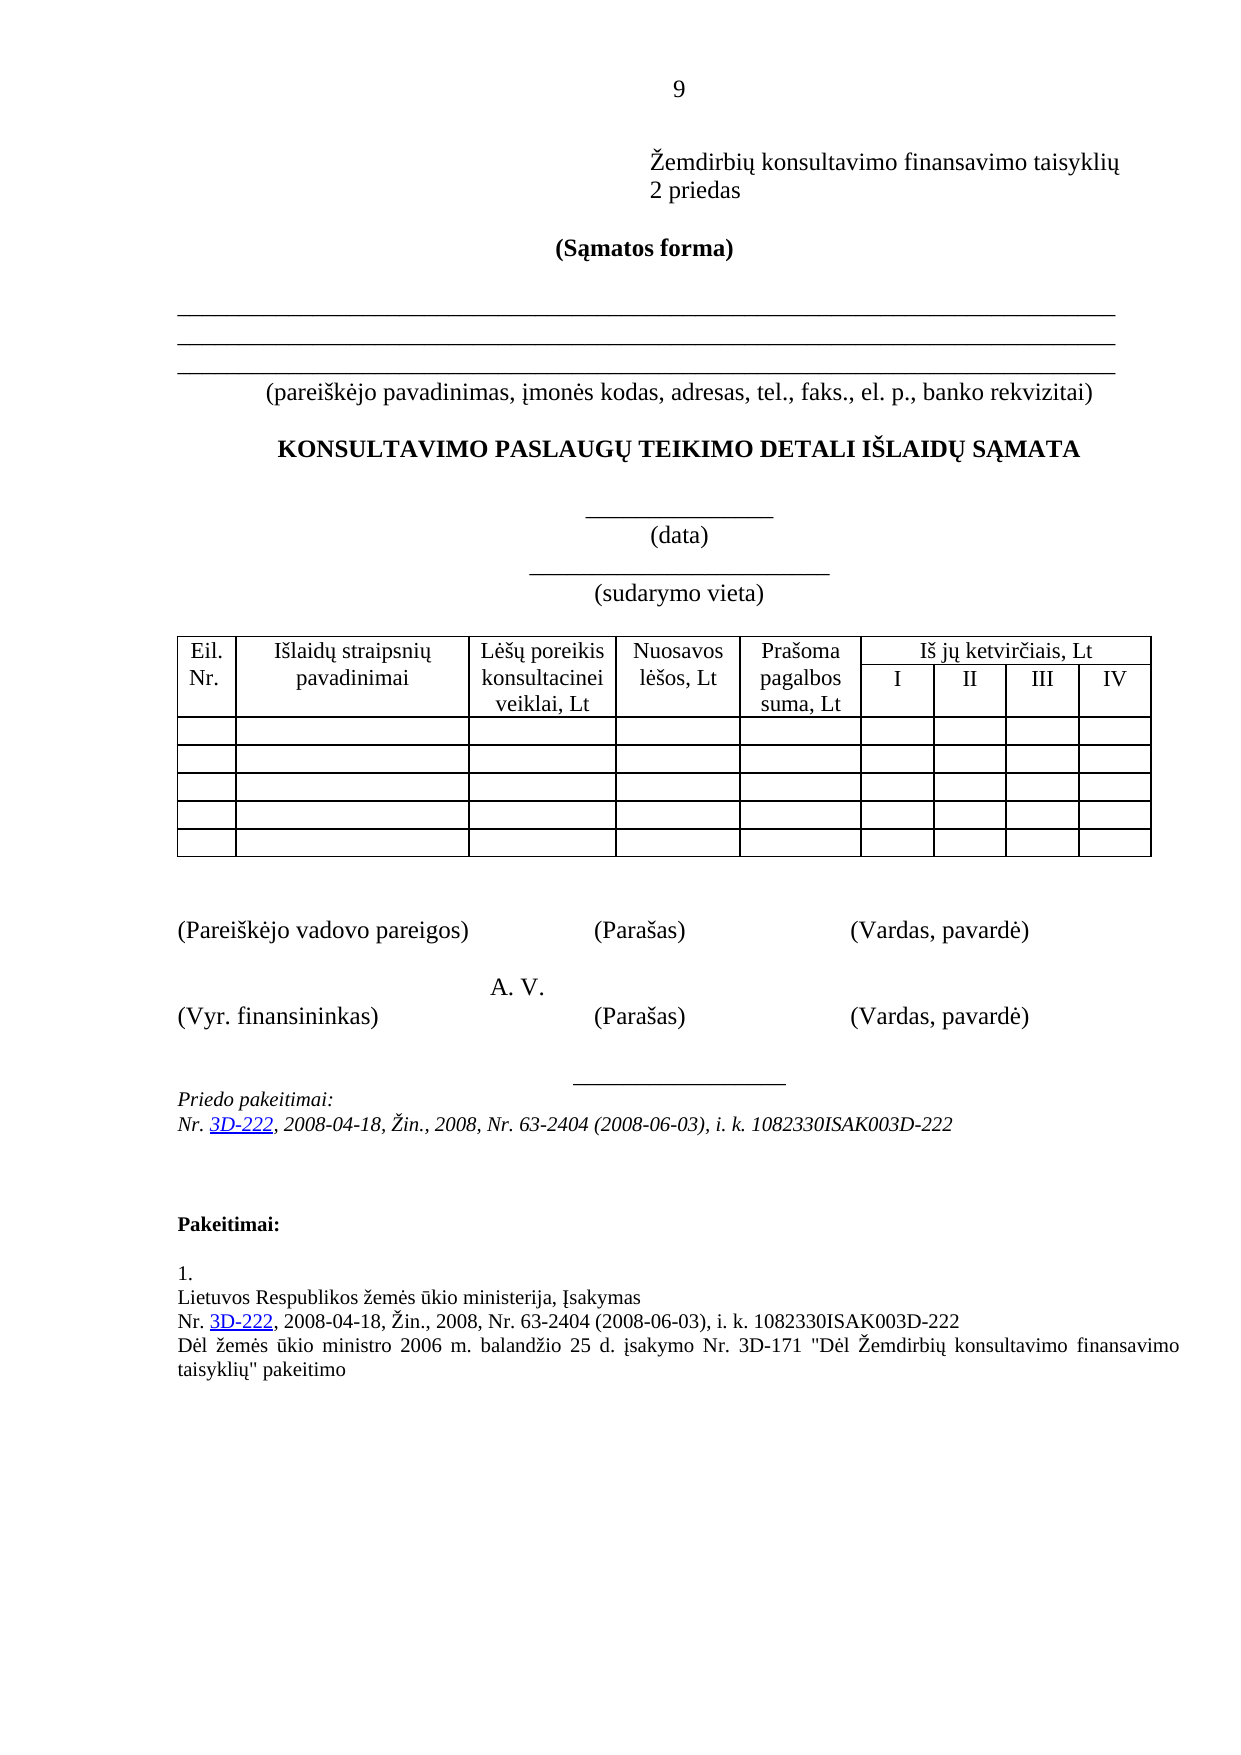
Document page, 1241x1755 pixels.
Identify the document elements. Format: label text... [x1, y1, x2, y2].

table_cell III [1007, 665, 1078, 716]
text (Sąmatos forma) [555, 233, 1181, 262]
table_cell [617, 830, 739, 856]
table_cell [862, 802, 933, 828]
table_cell II [935, 665, 1005, 716]
text _ [177, 319, 1181, 348]
table_cell [237, 746, 468, 772]
table_cell [470, 774, 615, 800]
table_cell [470, 830, 615, 856]
table_cell [617, 746, 739, 772]
table_cell [741, 718, 860, 744]
text 2 priedas [649, 176, 1181, 204]
table_cell [741, 774, 860, 800]
table_cell [470, 718, 615, 744]
table_header Prašoma pagalbos suma, Lt [741, 637, 860, 716]
table_cell [1007, 802, 1078, 828]
table_cell [935, 746, 1005, 772]
text Nr. 3D-222, 2008-04-18, Žin., 2008, Nr. 63-2404 (2008-06-03), i. k. 1082330ISAK003D-222 [177, 1309, 1181, 1333]
table_cell [178, 830, 235, 856]
table_cell [178, 774, 235, 800]
text _ [177, 291, 1181, 319]
table_cell [237, 774, 468, 800]
table_cell [237, 802, 468, 828]
table_cell [178, 746, 235, 772]
text A. V. [490, 972, 1181, 1001]
table_cell [237, 830, 468, 856]
table_cell [178, 802, 235, 828]
table_cell [741, 802, 860, 828]
table_cell [862, 774, 933, 800]
text (sudarymo vieta) [177, 578, 1181, 607]
table_header Išlaidų straipsnių pavadinimai [237, 637, 468, 716]
table_cell [237, 718, 468, 744]
table_cell [617, 718, 739, 744]
text (pareiškėjo pavadinimas, įmonės kodas, adresas, tel., faks., el. p., banko rekvizitai) [177, 377, 1181, 406]
text Pakeitimai: [177, 1212, 1181, 1236]
table_cell I [862, 665, 933, 716]
text (Vyr. finansininkas) (Parašas) (Vardas, pavardė) [177, 1001, 1181, 1030]
table_cell [1080, 746, 1150, 772]
text (Pareiškėjo vadovo pareigos) (Parašas) (Vardas, pavardė) [177, 915, 1181, 944]
table_cell [935, 774, 1005, 800]
table_header Eil. Nr. [178, 637, 235, 716]
table_cell [470, 746, 615, 772]
table_header Lėšų poreikis konsultacinei veiklai, Lt [470, 637, 615, 716]
text ________________________ [177, 549, 1181, 578]
text KONSULTAVIMO PASLAUGŲ TEIKIMO DETALI IŠLAIDŲ SĄMATA [177, 434, 1181, 463]
table_cell [1080, 830, 1150, 856]
text _ [177, 348, 1181, 377]
table_cell [1080, 774, 1150, 800]
table_cell [1007, 746, 1078, 772]
table_cell [470, 802, 615, 828]
table_cell [862, 718, 933, 744]
table_cell IV [1080, 665, 1150, 716]
text Lietuvos Respublikos žemės ūkio ministerija, Įsakymas [177, 1284, 1181, 1309]
table_cell [741, 746, 860, 772]
table_cell [617, 802, 739, 828]
table_cell [617, 774, 739, 800]
text Priedo pakeitimai: [177, 1087, 1181, 1111]
table_cell [178, 718, 235, 744]
text _______________ [177, 492, 1181, 521]
text _________________ [177, 1059, 1181, 1087]
table_cell [1080, 718, 1150, 744]
table_header Iš jų ketvirčiais, Lt [862, 637, 1150, 663]
table_cell [741, 830, 860, 856]
text Dėl žemės ūkio ministro 2006 m. balandžio 25 d. įsakymo Nr. 3D-171 "Dėl Žemdirbių konsultavimo finansavimo taisyklių" pakeitimo [177, 1333, 1181, 1381]
table_cell [1007, 830, 1078, 856]
table_cell [935, 830, 1005, 856]
text Žemdirbių konsultavimo finansavimo taisyklių [649, 147, 1181, 176]
table_cell [935, 718, 1005, 744]
text 1. [177, 1261, 1181, 1284]
table_cell [1007, 774, 1078, 800]
table_cell [935, 802, 1005, 828]
table_cell [862, 830, 933, 856]
text (data) [177, 521, 1181, 549]
table_cell [1080, 802, 1150, 828]
table_header Nuosavos lėšos, Lt [617, 637, 739, 716]
table_cell [862, 746, 933, 772]
text Nr. 3D-222, 2008-04-18, Žin., 2008, Nr. 63-2404 (2008-06-03), i. k. 1082330ISAK003D-222 [177, 1111, 1181, 1136]
table_cell [1007, 718, 1078, 744]
